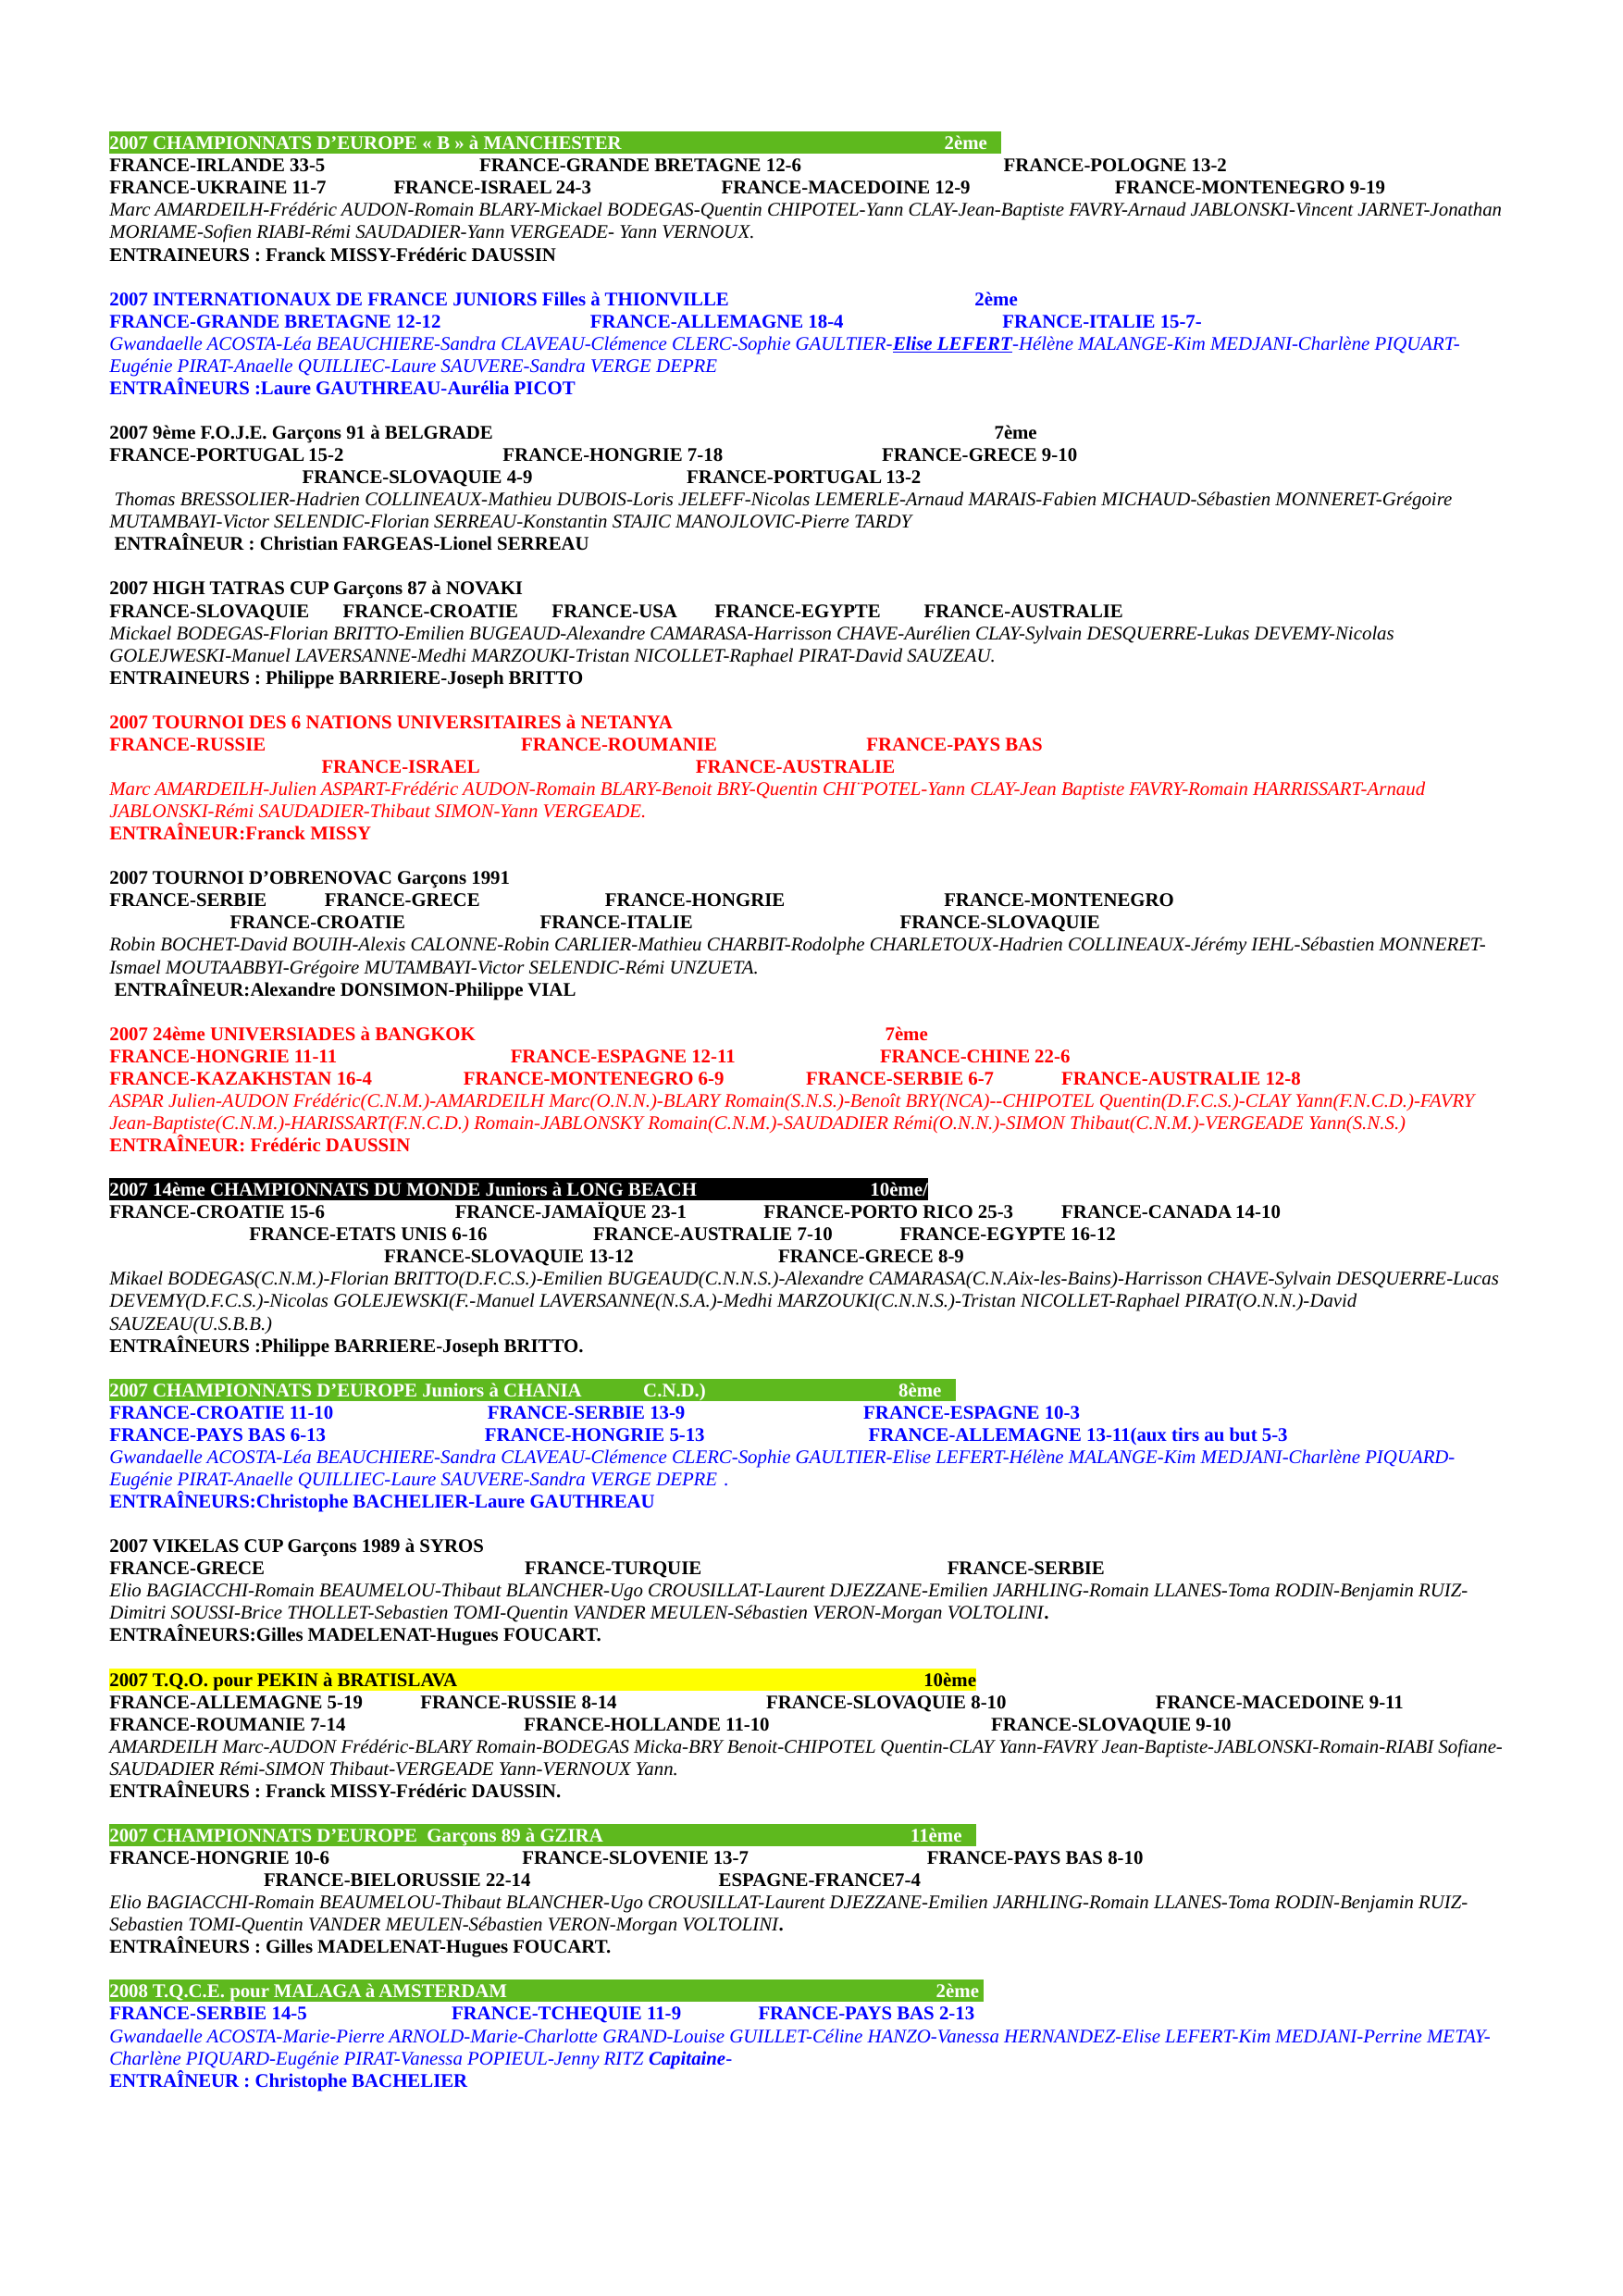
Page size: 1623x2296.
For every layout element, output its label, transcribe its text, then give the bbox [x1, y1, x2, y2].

text ENTRAÎNEURS:Christophe BACHELIER-Laure GAUTHREAU [109, 1490, 1514, 1512]
text ENTRAINEURS : Philippe BARRIERE-Joseph BRITTO [109, 666, 1514, 689]
text ENTRAINEURS : Franck MISSY-Frédéric DAUSSIN [109, 242, 1514, 266]
text 2007 24ème UNIVERSIADES à BANGKOK 7ème [109, 1023, 1514, 1045]
text 2007 TOURNOI DES 6 NATIONS UNIVERSITAIRES à NETANYA [109, 711, 1514, 733]
text ENTRAÎNEURS:Gilles MADELENAT-Hugues FOUCART. [109, 1623, 1514, 1645]
text ENTRAÎNEUR : Christian FARGEAS-Lionel SERREAU [109, 532, 1514, 554]
text FRANCE-KAZAKHSTAN 16-4 FRANCE-MONTENEGRO 6-9 FRANCE-SERBIE 6-7 FRANCE-AUSTRALIE 12-8 [109, 1067, 1514, 1089]
text AMARDEILH Marc-AUDON Frédéric-BLARY Romain-BODEGAS Micka-BRY Benoit-CHIPOTEL Quentin-CLAY Yann-FAVRY Jean-Baptiste-JABLONSKI-Romain-RIABI Sofiane-SAUDADIER Rémi-SIMON Thibaut-VERGEADE Yann-VERNOUX Yann. [109, 1735, 1514, 1780]
text ENTRAÎNEURS : Gilles MADELENAT-Hugues FOUCART. [109, 1935, 1514, 1957]
text 2007 VIKELAS CUP Garçons 1989 à SYROS [109, 1534, 1514, 1557]
text Gwandaelle ACOSTA-Marie-Pierre ARNOLD-Marie-Charlotte GRAND-Louise GUILLET-Céline HANZO-Vanessa HERNANDEZ-Elise LEFERT-Kim MEDJANI-Perrine METAY-Charlène PIQUARD-Eugénie PIRAT-Vanessa POPIEUL-Jenny RITZ Capitaine- [109, 2024, 1514, 2069]
text 2007 T.Q.O. pour PEKIN à BRATISLAVA 10ème [109, 1668, 1514, 1691]
text Elio BAGIACCHI-Romain BEAUMELOU-Thibaut BLANCHER-Ugo CROUSILLAT-Laurent DJEZZANE-Emilien JARHLING-Romain LLANES-Toma RODIN-Benjamin RUIZ-Sebastien TOMI-Quentin VANDER MEULEN-Sébastien VERON-Morgan VOLTOLINI. [109, 1891, 1514, 1935]
text ENTRAÎNEUR:Franck MISSY [109, 822, 1514, 844]
text Gwandaelle ACOSTA-Léa BEAUCHIERE-Sandra CLAVEAU-Clémence CLERC-Sophie GAULTIER-Elise LEFERT-Hélène MALANGE-Kim MEDJANI-Charlène PIQUART-Eugénie PIRAT-Anaelle QUILLIEC-Laure SAUVERE-Sandra VERGE DEPRE [109, 332, 1514, 377]
text FRANCE-SLOVAQUIE FRANCE-CROATIE FRANCE-USA FRANCE-EGYPTE FRANCE-AUSTRALIE [109, 599, 1514, 622]
text FRANCE-SLOVAQUIE 13-12 FRANCE-GRECE 8-9 [109, 1245, 1514, 1267]
text FRANCE-SERBIE FRANCE-GRECE FRANCE-HONGRIE FRANCE-MONTENEGRO [109, 888, 1514, 911]
text FRANCE-HONGRIE 10-6 FRANCE-SLOVENIE 13-7 FRANCE-PAYS BAS 8-10 [109, 1846, 1514, 1868]
text ENTRAÎNEUR:Alexandre DONSIMON-Philippe VIAL [109, 978, 1514, 1000]
text Robin BOCHET-David BOUIH-Alexis CALONNE-Robin CARLIER-Mathieu CHARBIT-Rodolphe CHARLETOUX-Hadrien COLLINEAUX-Jérémy IEHL-Sébastien MONNERET-Ismael MOUTAABBYI-Grégoire MUTAMBAYI-Victor SELENDIC-Rémi UNZUETA. [109, 933, 1514, 978]
text 2007 9ème F.O.J.E. Garçons 91 à BELGRADE 7ème [109, 421, 1514, 443]
text Thomas BRESSOLIER-Hadrien COLLINEAUX-Mathieu DUBOIS-Loris JELEFF-Nicolas LEMERLE-Arnaud MARAIS-Fabien MICHAUD-Sébastien MONNERET-Grégoire MUTAMBAYI-Victor SELENDIC-Florian SERREAU-Konstantin STAJIC MANOJLOVIC-Pierre TARDY [109, 488, 1514, 532]
text FRANCE-RUSSIE FRANCE-ROUMANIE FRANCE-PAYS BAS [109, 733, 1514, 755]
text 2007 CHAMPIONNATS D’EUROPE Garçons 89 à GZIRA 11ème [109, 1824, 1514, 1846]
text FRANCE-PAYS BAS 6-13 FRANCE-HONGRIE 5-13 FRANCE-ALLEMAGNE 13-11(aux tirs au but 5-3 [109, 1423, 1514, 1446]
text FRANCE-PORTUGAL 15-2 FRANCE-HONGRIE 7-18 FRANCE-GRECE 9-10 [109, 443, 1514, 465]
text ENTRAÎNEURS : Franck MISSY-Frédéric DAUSSIN. [109, 1780, 1514, 1802]
text FRANCE-ETATS UNIS 6-16 FRANCE-AUSTRALIE 7-10 FRANCE-EGYPTE 16-12 [109, 1222, 1514, 1245]
text FRANCE-BIELORUSSIE 22-14 ESPAGNE-FRANCE7-4 [109, 1868, 1514, 1891]
text ENTRAÎNEURS :Laure GAUTHREAU-Aurélia PICOT [109, 377, 1514, 399]
text FRANCE-GRANDE BRETAGNE 12-12 FRANCE-ALLEMAGNE 18-4 FRANCE-ITALIE 15-7- [109, 310, 1514, 332]
text Mickael BODEGAS-Florian BRITTO-Emilien BUGEAUD-Alexandre CAMARASA-Harrisson CHAVE-Aurélien CLAY-Sylvain DESQUERRE-Lukas DEVEMY-Nicolas GOLEJWESKI-Manuel LAVERSANNE-Medhi MARZOUKI-Tristan NICOLLET-Raphael PIRAT-David SAUZEAU. [109, 622, 1514, 666]
text 2007 INTERNATIONAUX DE FRANCE JUNIORS Filles à THIONVILLE 2ème [109, 288, 1514, 310]
text ENTRAÎNEUR : Christophe BACHELIER [109, 2069, 1514, 2091]
text FRANCE-CROATIE 11-10 FRANCE-SERBIE 13-9 FRANCE-ESPAGNE 10-3 [109, 1401, 1514, 1423]
text FRANCE-HONGRIE 11-11 FRANCE-ESPAGNE 12-11 FRANCE-CHINE 22-6 [109, 1045, 1514, 1067]
text 2007 14ème CHAMPIONNATS DU MONDE Juniors à LONG BEACH 10ème/16 [109, 1178, 1514, 1200]
text FRANCE-SLOVAQUIE 4-9 FRANCE-PORTUGAL 13-2 [109, 465, 1514, 488]
text FRANCE-CROATIE FRANCE-ITALIE FRANCE-SLOVAQUIE [109, 911, 1514, 933]
text Elio BAGIACCHI-Romain BEAUMELOU-Thibaut BLANCHER-Ugo CROUSILLAT-Laurent DJEZZANE-Emilien JARHLING-Romain LLANES-Toma RODIN-Benjamin RUIZ-Dimitri SOUSSI-Brice THOLLET-Sebastien TOMI-Quentin VANDER MEULEN-Sébastien VERON-Morgan VOLTOLINI. [109, 1579, 1514, 1623]
text Marc AMARDEILH-Julien ASPART-Frédéric AUDON-Romain BLARY-Benoit BRY-Quentin CHI¨POTEL-Yann CLAY-Jean Baptiste FAVRY-Romain HARRISSART-Arnaud JABLONSKI-Rémi SAUDADIER-Thibaut SIMON-Yann VERGEADE. [109, 777, 1514, 822]
text 2007 CHAMPIONNATS D’EUROPE Juniors à CHANIA C.N.D.) 8ème [109, 1379, 1514, 1401]
text 2007 TOURNOI D’OBRENOVAC Garçons 1991 [109, 866, 1514, 888]
text FRANCE-ISRAEL FRANCE-AUSTRALIE [109, 755, 1514, 777]
text Mikael BODEGAS(C.N.M.)-Florian BRITTO(D.F.C.S.)-Emilien BUGEAUD(C.N.N.S.)-Alexandre CAMARASA(C.N.Aix-les-Bains)-Harrisson CHAVE-Sylvain DESQUERRE-Lucas DEVEMY(D.F.C.S.)-Nicolas GOLEJEWSKI(F.-Manuel LAVERSANNE(N.S.A.)-Medhi MARZOUKI(C.N.N.S.)-Tristan NICOLLET-Raphael PIRAT(O.N.N.)-David SAUZEAU(U.S.B.B.) [109, 1267, 1514, 1334]
text FRANCE-CROATIE 15-6 FRANCE-JAMAÏQUE 23-1 FRANCE-PORTO RICO 25-3 FRANCE-CANADA 14-10 [109, 1200, 1514, 1222]
text ENTRAÎNEUR: Frédéric DAUSSIN [109, 1134, 1514, 1156]
text ENTRAÎNEURS :Philippe BARRIERE-Joseph BRITTO. [109, 1334, 1514, 1357]
text FRANCE-SERBIE 14-5 FRANCE-TCHEQUIE 11-9 FRANCE-PAYS BAS 2-13 [109, 2002, 1514, 2024]
text 2008 T.Q.C.E. pour MALAGA à AMSTERDAM 2ème [109, 1980, 1514, 2002]
text 2007 HIGH TATRAS CUP Garçons 87 à NOVAKI [109, 577, 1514, 599]
text FRANCE-ALLEMAGNE 5-19 FRANCE-RUSSIE 8-14 FRANCE-SLOVAQUIE 8-10 FRANCE-MACEDOINE 9-11 FRANCE-ROUMANIE 7-14 FRANCE-HOLLANDE 11-10 FRANCE-SLOVAQUIE 9-10 [109, 1691, 1514, 1735]
text FRANCE-GRECE FRANCE-TURQUIE FRANCE-SERBIE [109, 1557, 1514, 1579]
text 2007 CHAMPIONNATS D’EUROPE « B » à MANCHESTER 2ème [109, 131, 1514, 154]
text Marc AMARDEILH-Frédéric AUDON-Romain BLARY-Mickael BODEGAS-Quentin CHIPOTEL-Yann CLAY-Jean-Baptiste FAVRY-Arnaud JABLONSKI-Vincent JARNET-Jonathan MORIAME-Sofien RIABI-Rémi SAUDADIER-Yann VERGEADE- Yann VERNOUX. [109, 198, 1514, 242]
text FRANCE-IRLANDE 33-5 FRANCE-GRANDE BRETAGNE 12-6 FRANCE-POLOGNE 13-2 [109, 154, 1514, 176]
text FRANCE-UKRAINE 11-7 FRANCE-ISRAEL 24-3 FRANCE-MACEDOINE 12-9 FRANCE-MONTENEGRO 9-19 [109, 176, 1514, 198]
text ASPAR Julien-AUDON Frédéric(C.N.M.)-AMARDEILH Marc(O.N.N.)-BLARY Romain(S.N.S.)-Benoît BRY(NCA)--CHIPOTEL Quentin(D.F.C.S.)-CLAY Yann(F.N.C.D.)-FAVRY Jean-Baptiste(C.N.M.)-HARISSART(F.N.C.D.) Romain-JABLONSKY Romain(C.N.M.)-SAUDADIER Rémi(O.N.N.)-SIMON Thibaut(C.N.M.)-VERGEADE Yann(S.N.S.) [109, 1089, 1514, 1134]
text Gwandaelle ACOSTA-Léa BEAUCHIERE-Sandra CLAVEAU-Clémence CLERC-Sophie GAULTIER-Elise LEFERT-Hélène MALANGE-Kim MEDJANI-Charlène PIQUARD-Eugénie PIRAT-Anaelle QUILLIEC-Laure SAUVERE-Sandra VERGE DEPRE . [109, 1446, 1514, 1490]
